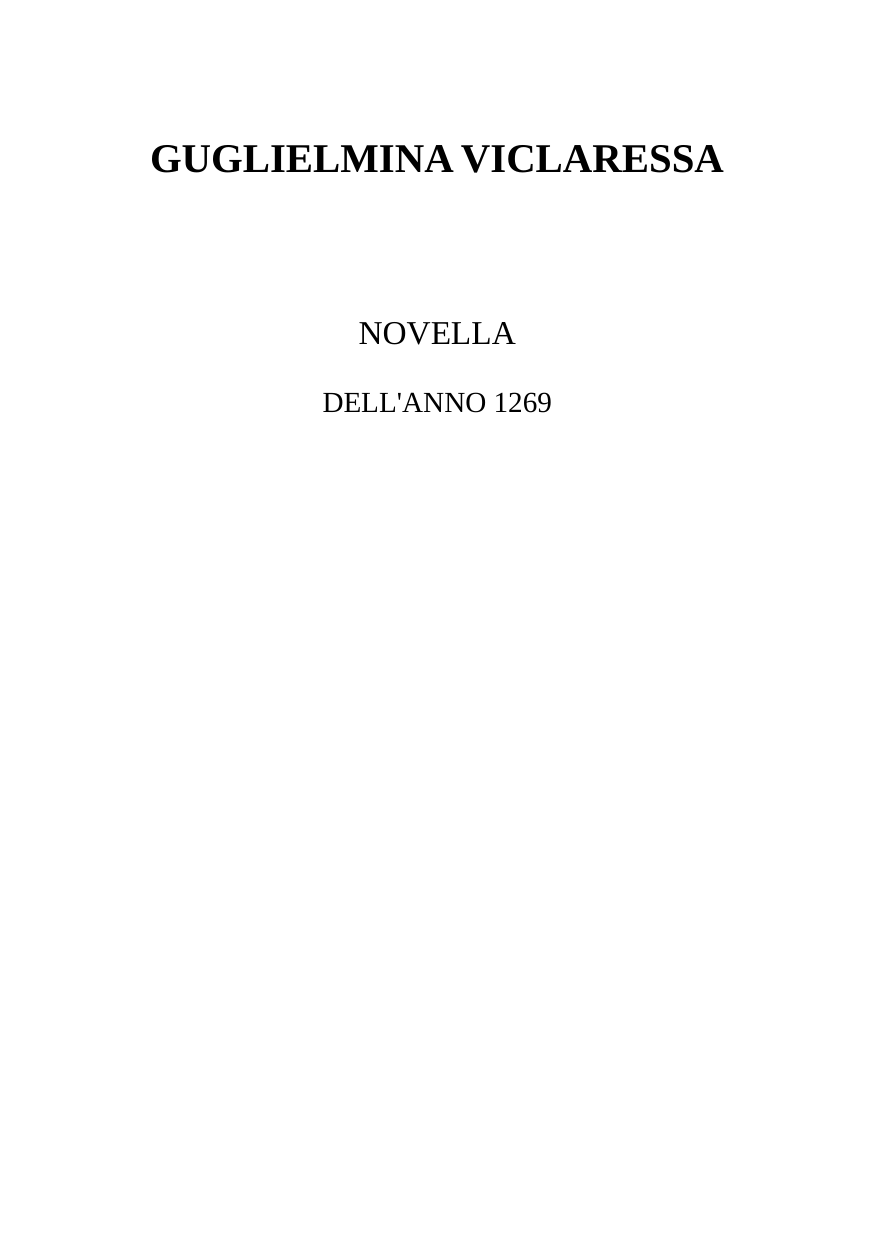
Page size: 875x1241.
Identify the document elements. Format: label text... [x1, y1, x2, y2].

text NOVELLA DELL'ANNO 1269 [106, 314, 768, 419]
subtitle GUGLIELMINA VICLARESSA [106, 134, 768, 181]
